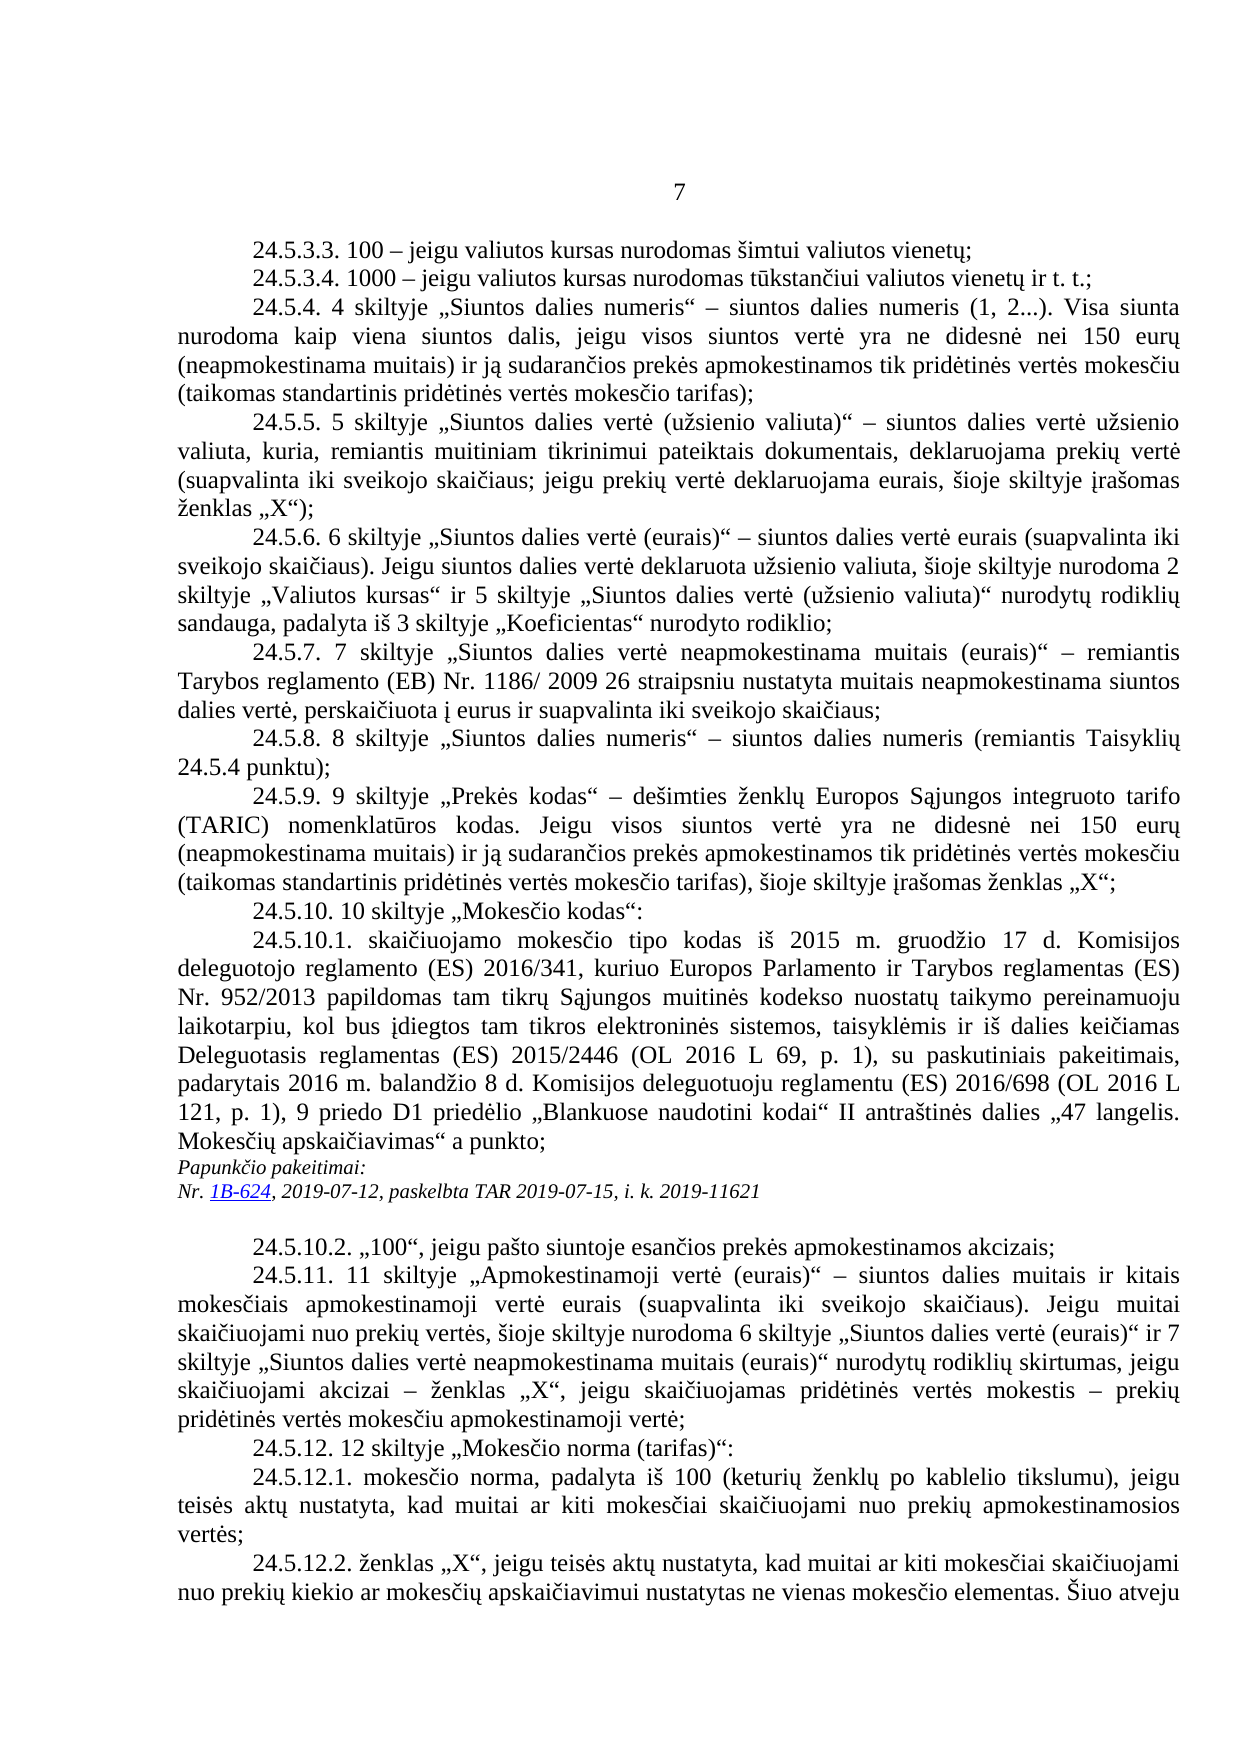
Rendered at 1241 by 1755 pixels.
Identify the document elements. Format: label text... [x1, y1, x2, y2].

text 24.5.5. 5 skiltyje „Siuntos dalies vertė (užsienio valiuta)“ – siuntos dalies vertė užsienio valiuta, kuria, remiantis muitiniam tikrinimui pateiktais dokumentais, deklaruojama prekių vertė (suapvalinta iki sveikojo skaičiaus; jeigu prekių vertė deklaruojama eurais, šioje skiltyje įrašomas ženklas „X“); [177, 407, 1181, 522]
text 24.5.3.4. 1000 – jeigu valiutos kursas nurodomas tūkstančiui valiutos vienetų ir t. t.; [177, 263, 1181, 292]
text 24.5.9. 9 skiltyje „Prekės kodas“ – dešimties ženklų Europos Sąjungos integruoto tarifo (TARIC) nomenklatūros kodas. Jeigu visos siuntos vertė yra ne didesnė nei 150 eurų (neapmokestinama muitais) ir ją sudarančios prekės apmokestinamos tik pridėtinės vertės mokesčiu (taikomas standartinis pridėtinės vertės mokesčio tarifas), šioje skiltyje įrašomas ženklas „X“; [177, 781, 1181, 896]
text 24.5.12.2. ženklas „X“, jeigu teisės aktų nustatyta, kad muitai ar kiti mokesčiai skaičiuojami nuo prekių kiekio ar mokesčių apskaičiavimui nustatytas ne vienas mokesčio elementas. Šiuo atveju [177, 1548, 1181, 1605]
text 24.5.12.1. mokesčio norma, padalyta iš 100 (keturių ženklų po kablelio tikslumu), jeigu teisės aktų nustatyta, kad muitai ar kiti mokesčiai skaičiuojami nuo prekių apmokestinamosios vertės; [177, 1462, 1181, 1548]
text 24.5.12. 12 skiltyje „Mokesčio norma (tarifas)“: [177, 1433, 1181, 1462]
text 24.5.10.2. „100“, jeigu pašto siuntoje esančios prekės apmokestinamos akcizais; [177, 1232, 1181, 1260]
text Papunkčio pakeitimai: [177, 1155, 1181, 1179]
text 24.5.10. 10 skiltyje „Mokesčio kodas“: [177, 896, 1181, 925]
text 24.5.4. 4 skiltyje „Siuntos dalies numeris“ – siuntos dalies numeris (1, 2...). Visa siunta nurodoma kaip viena siuntos dalis, jeigu visos siuntos vertė yra ne didesnė nei 150 eurų (neapmokestinama muitais) ir ją sudarančios prekės apmokestinamos tik pridėtinės vertės mokesčiu (taikomas standartinis pridėtinės vertės mokesčio tarifas); [177, 292, 1181, 407]
text 24.5.11. 11 skiltyje „Apmokestinamoji vertė (eurais)“ – siuntos dalies muitais ir kitais mokesčiais apmokestinamoji vertė eurais (suapvalinta iki sveikojo skaičiaus). Jeigu muitai skaičiuojami nuo prekių vertės, šioje skiltyje nurodoma 6 skiltyje „Siuntos dalies vertė (eurais)“ ir 7 skiltyje „Siuntos dalies vertė neapmokestinama muitais (eurais)“ nurodytų rodiklių skirtumas, jeigu skaičiuojami akcizai – ženklas „X“, jeigu skaičiuojamas pridėtinės vertės mokestis – prekių pridėtinės vertės mokesčiu apmokestinamoji vertė; [177, 1260, 1181, 1433]
text 24.5.10.1. skaičiuojamo mokesčio tipo kodas iš 2015 m. gruodžio 17 d. Komisijos deleguotojo reglamento (ES) 2016/341, kuriuo Europos Parlamento ir Tarybos reglamentas (ES) Nr. 952/2013 papildomas tam tikrų Sąjungos muitinės kodekso nuostatų taikymo pereinamuoju laikotarpiu, kol bus įdiegtos tam tikros elektroninės sistemos, taisyklėmis ir iš dalies keičiamas Deleguotasis reglamentas (ES) 2015/2446 (OL 2016 L 69, p. 1), su paskutiniais pakeitimais, padarytais 2016 m. balandžio 8 d. Komisijos deleguotuoju reglamentu (ES) 2016/698 (OL 2016 L 121, p. 1), 9 priedo D1 priedėlio „Blankuose naudotini kodai“ II antraštinės dalies „47 langelis. Mokesčių apskaičiavimas“ a punkto; [177, 925, 1181, 1155]
text 24.5.8. 8 skiltyje „Siuntos dalies numeris“ – siuntos dalies numeris (remiantis Taisyklių 24.5.4 punktu); [177, 723, 1181, 781]
text 24.5.7. 7 skiltyje „Siuntos dalies vertė neapmokestinama muitais (eurais)“ – remiantis Tarybos reglamento (EB) Nr. 1186/ 2009 26 straipsniu nustatyta muitais neapmokestinama siuntos dalies vertė, perskaičiuota į eurus ir suapvalinta iki sveikojo skaičiaus; [177, 637, 1181, 723]
text 24.5.6. 6 skiltyje „Siuntos dalies vertė (eurais)“ – siuntos dalies vertė eurais (suapvalinta iki sveikojo skaičiaus). Jeigu siuntos dalies vertė deklaruota užsienio valiuta, šioje skiltyje nurodoma 2 skiltyje „Valiutos kursas“ ir 5 skiltyje „Siuntos dalies vertė (užsienio valiuta)“ nurodytų rodiklių sandauga, padalyta iš 3 skiltyje „Koeficientas“ nurodyto rodiklio; [177, 522, 1181, 637]
text Nr. 1B-624, 2019-07-12, paskelbta TAR 2019-07-15, i. k. 2019-11621 [177, 1179, 1181, 1203]
text 24.5.3.3. 100 – jeigu valiutos kursas nurodomas šimtui valiutos vienetų; [177, 235, 1181, 263]
